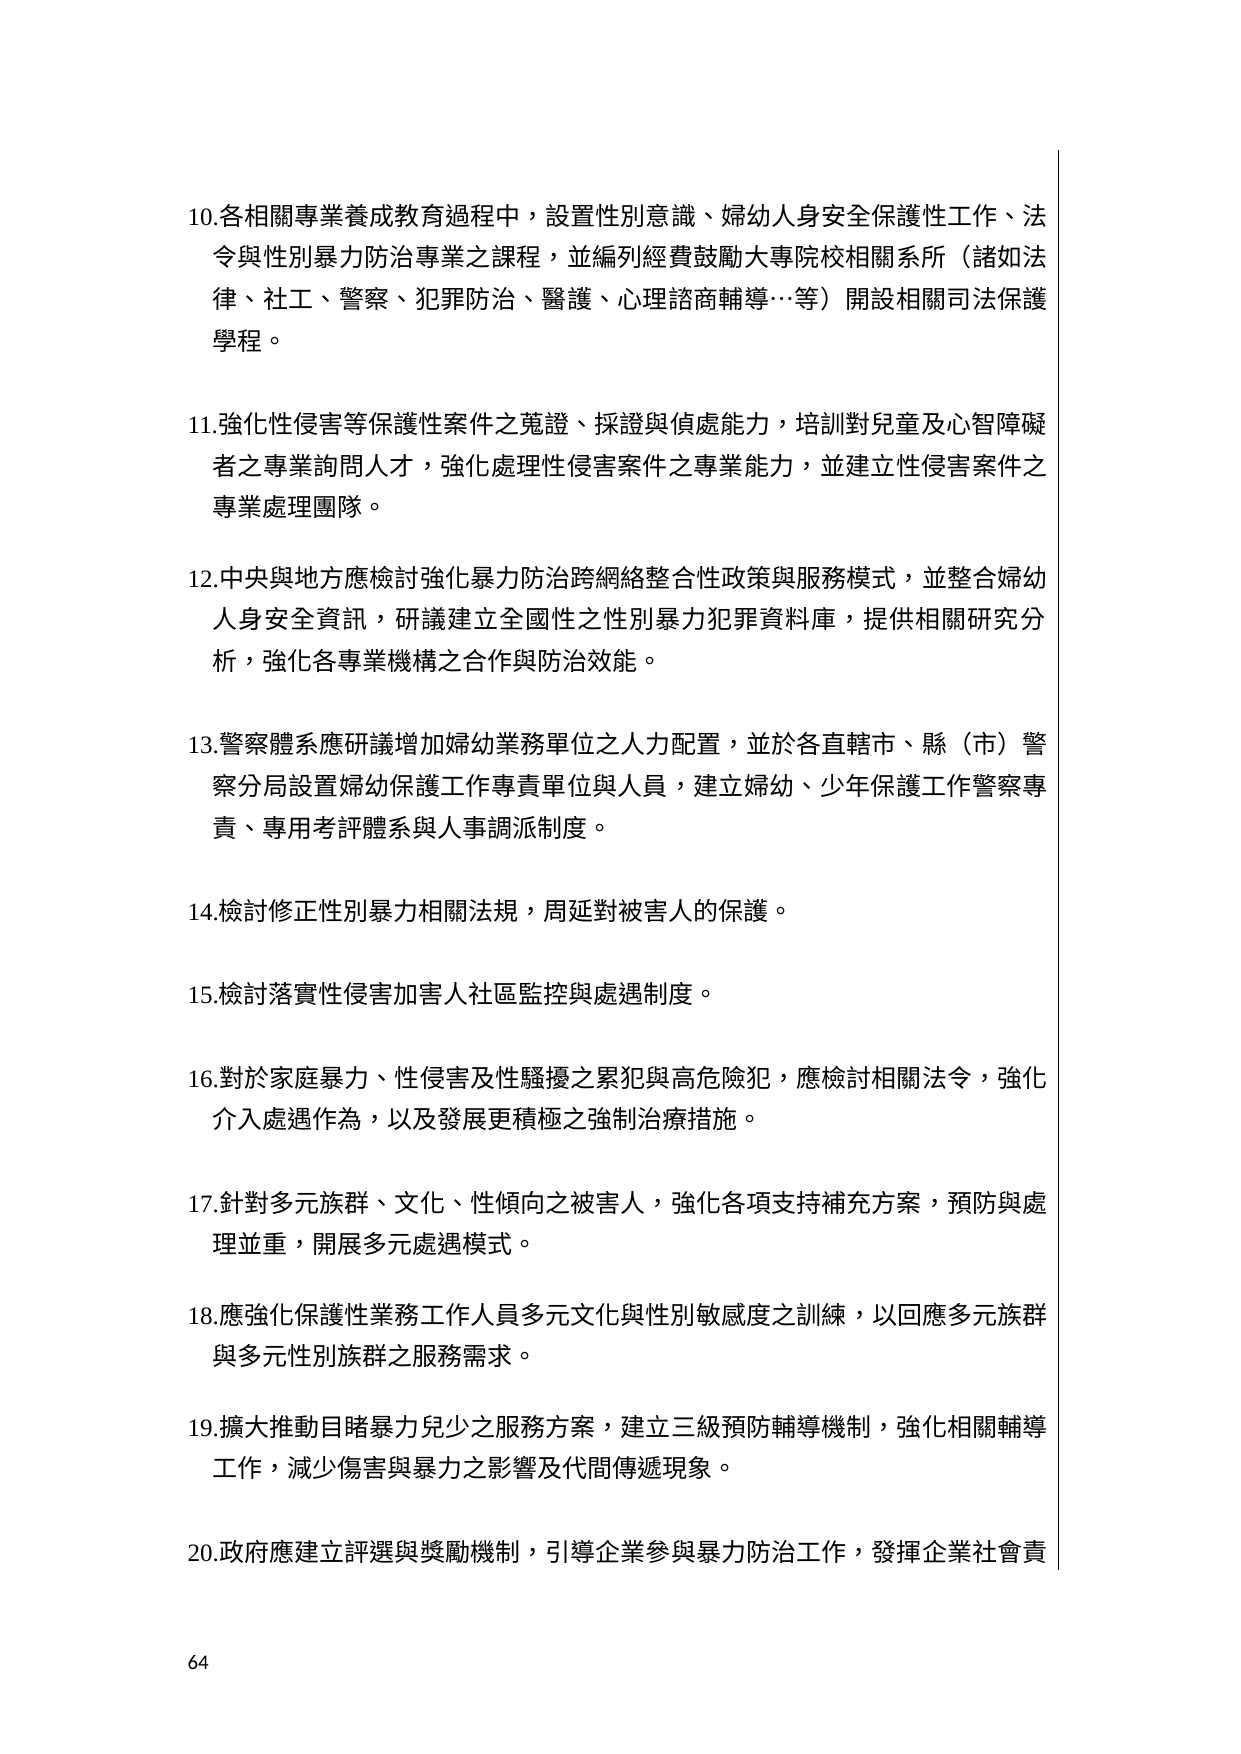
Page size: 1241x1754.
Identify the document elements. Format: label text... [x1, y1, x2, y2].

table_cell [176, 150, 1058, 192]
table_cell 10.各相關專業養成教育過程中，設置性別意識、婦幼人身安全保護性工作、法令與性別暴力防治專業之課程，並編列經費鼓勵大專院校相關系所（諸如法律、社工、警察、犯罪防治、醫護、心理諮商輔導…等）開設相關司法保護學程。 [176, 192, 1058, 400]
table_cell 14.檢討修正性別暴力相關法規，周延對被害人的保護。 [176, 887, 1058, 970]
table_cell 20.政府應建立評選與獎勵機制，引導企業參與暴力防治工作，發揮企業社會責 [176, 1528, 1058, 1569]
table_cell 17.針對多元族群、文化、性傾向之被害人，強化各項支持補充方案，預防與處理並重，開展多元處遇模式。 [176, 1179, 1058, 1291]
table_cell 12.中央與地方應檢討強化暴力防治跨網絡整合性政策與服務模式，並整合婦幼人身安全資訊，研議建立全國性之性別暴力犯罪資料庫，提供相關研究分析，強化各專業機構之合作與防治效能。 [176, 554, 1058, 720]
table_cell 18.應強化保護性業務工作人員多元文化與性別敏感度之訓練，以回應多元族群與多元性別族群之服務需求。 [176, 1291, 1058, 1403]
table_cell 13.警察體系應研議增加婦幼業務單位之人力配置，並於各直轄市、縣（市）警察分局設置婦幼保護工作專責單位與人員，建立婦幼、少年保護工作警察專責、專用考評體系與人事調派制度。 [176, 720, 1058, 887]
table_cell 11.強化性侵害等保護性案件之蒐證、採證與偵處能力，培訓對兒童及心智障礙者之專業詢問人才，強化處理性侵害案件之專業能力，並建立性侵害案件之專業處理團隊。 [176, 400, 1058, 554]
table_cell 15.檢討落實性侵害加害人社區監控與處遇制度。 [176, 970, 1058, 1054]
table_cell 16.對於家庭暴力、性侵害及性騷擾之累犯與高危險犯，應檢討相關法令，強化介入處遇作為，以及發展更積極之強制治療措施。 [176, 1054, 1058, 1179]
table_cell 19.擴大推動目睹暴力兒少之服務方案，建立三級預防輔導機制，強化相關輔導工作，減少傷害與暴力之影響及代間傳遞現象。 [176, 1403, 1058, 1528]
